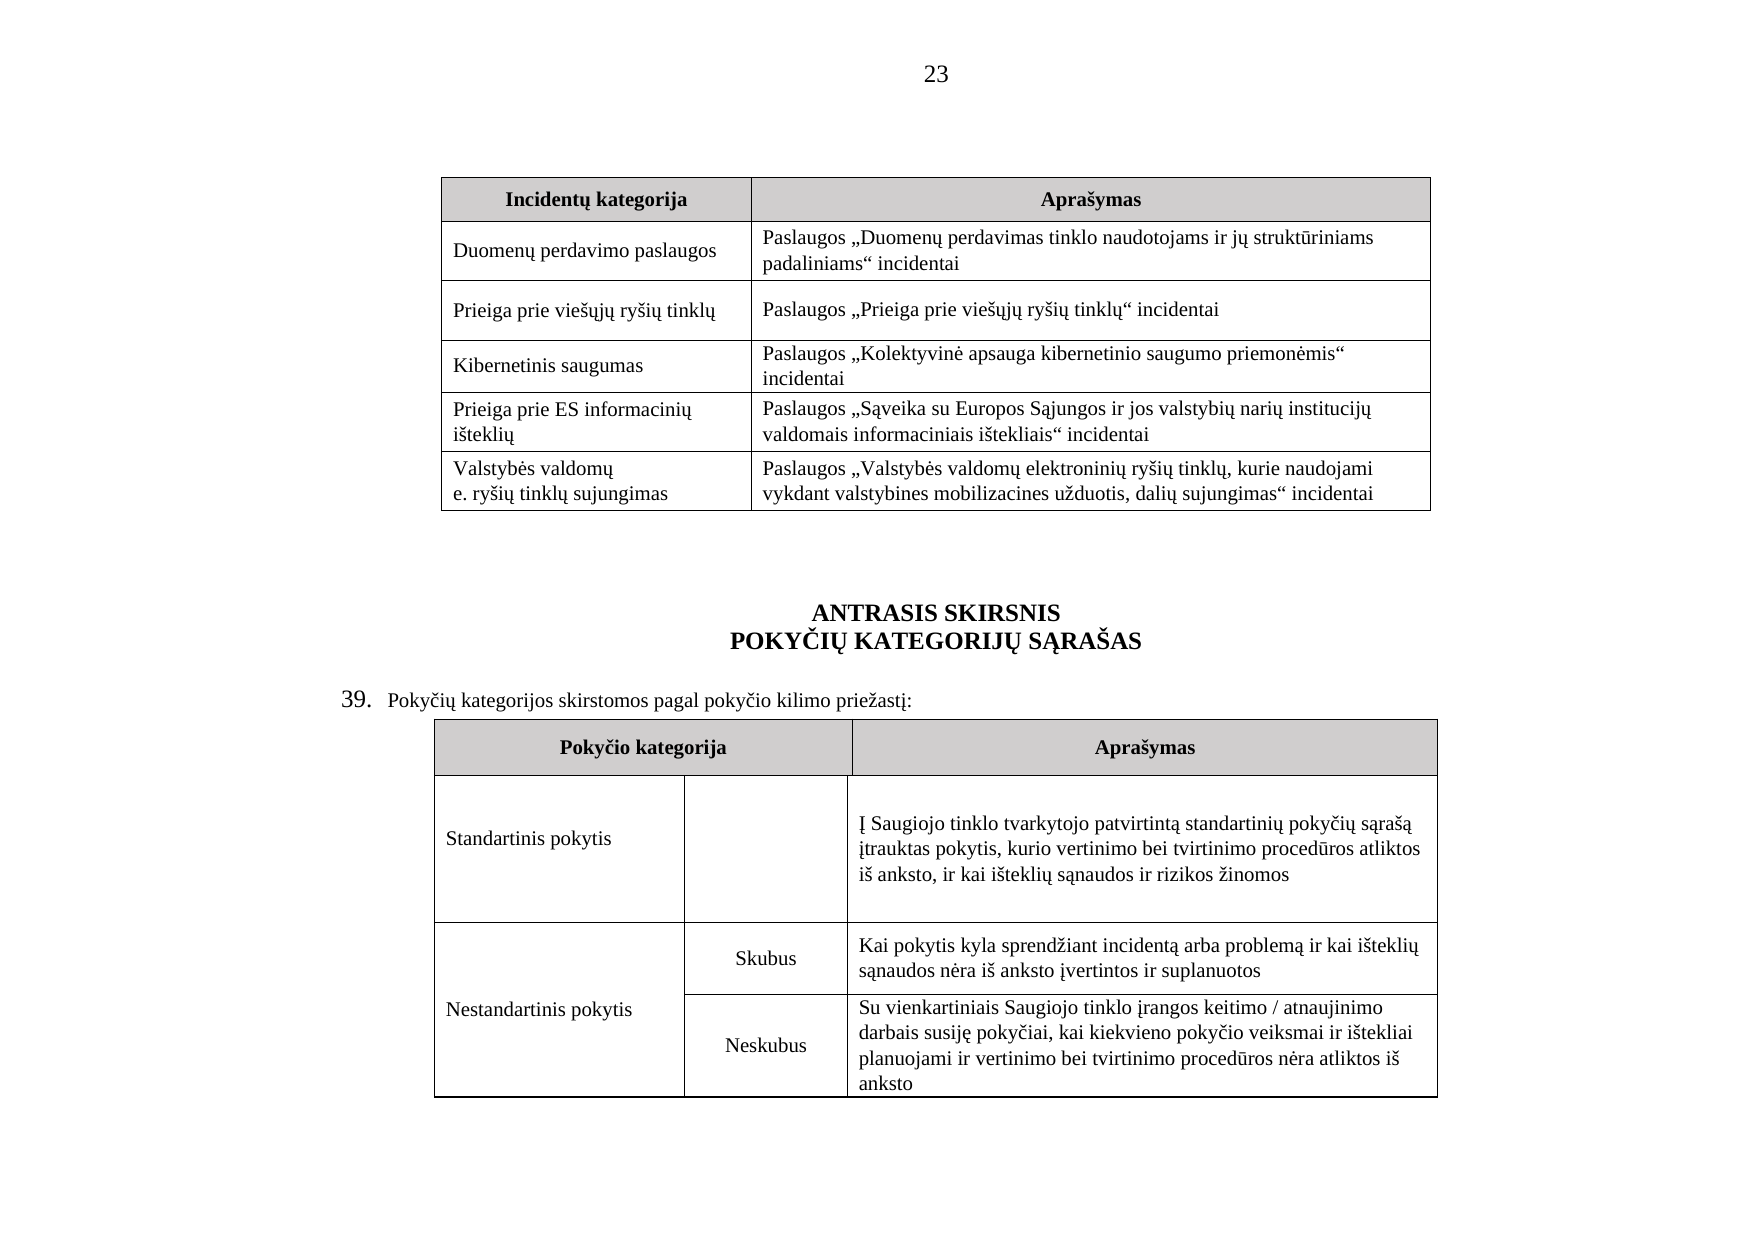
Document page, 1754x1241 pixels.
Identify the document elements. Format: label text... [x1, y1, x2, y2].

table_cell Neskubus [685, 995, 847, 1096]
table_cell Paslaugos „Valstybės valdomų elektroninių ryšių tinklų, kurie naudojami vykdant valstybines mobilizacines užduotis, dalių sujungimas“ incidentai [752, 452, 1430, 510]
table_header Pokyčio kategorija [435, 720, 852, 775]
table_cell Valstybės valdomų e. ryšių tinklų sujungimas [442, 452, 751, 510]
table_cell Su vienkartiniais Saugiojo tinklo įrangos keitimo / atnaujinimo darbais susiję pokyčiai, kai kiekvieno pokyčio veiksmai ir ištekliai planuojami ir vertinimo bei tvirtinimo procedūros nėra atliktos iš anksto [848, 995, 1437, 1096]
text ANTRASIS SKIRSNIS [177, 598, 1695, 626]
table_header Incidentų kategorija [442, 178, 751, 221]
table_cell Paslaugos „Prieiga prie viešųjų ryšių tinklų“ incidentai [752, 281, 1430, 339]
text 39. Pokyčių kategorijos skirstomos pagal pokyčio kilimo priežastį: [252, 684, 1695, 713]
table_cell Standartinis pokytis [435, 776, 684, 922]
table_cell Kibernetinis saugumas [442, 341, 751, 392]
text POKYČIŲ KATEGORIJŲ SĄRAŠAS [177, 626, 1695, 655]
table_header Aprašymas [752, 178, 1430, 221]
table_cell Kai pokytis kyla sprendžiant incidentą arba problemą ir kai išteklių sąnaudos nėra iš anksto įvertintos ir suplanuotos [848, 923, 1437, 994]
table_cell Į Saugiojo tinklo tvarkytojo patvirtintą standartinių pokyčių sąrašą įtrauktas pokytis, kurio vertinimo bei tvirtinimo procedūros atliktos iš anksto, ir kai išteklių sąnaudos ir rizikos žinomos [848, 776, 1437, 922]
table_cell Prieiga prie ES informacinių išteklių [442, 393, 751, 451]
table_cell Duomenų perdavimo paslaugos [442, 222, 751, 280]
table_cell Prieiga prie viešųjų ryšių tinklų [442, 281, 751, 339]
table_cell Skubus [685, 923, 847, 994]
table_cell [685, 776, 847, 922]
table_cell Paslaugos „Sąveika su Europos Sąjungos ir jos valstybių narių institucijų valdomais informaciniais ištekliais“ incidentai [752, 393, 1430, 451]
table_cell Nestandartinis pokytis [435, 923, 684, 1096]
table_cell Paslaugos „Kolektyvinė apsauga kibernetinio saugumo priemonėmis“ incidentai [752, 341, 1430, 392]
table_cell Paslaugos „Duomenų perdavimas tinklo naudotojams ir jų struktūriniams padaliniams“ incidentai [752, 222, 1430, 280]
table_header Aprašymas [853, 720, 1437, 775]
